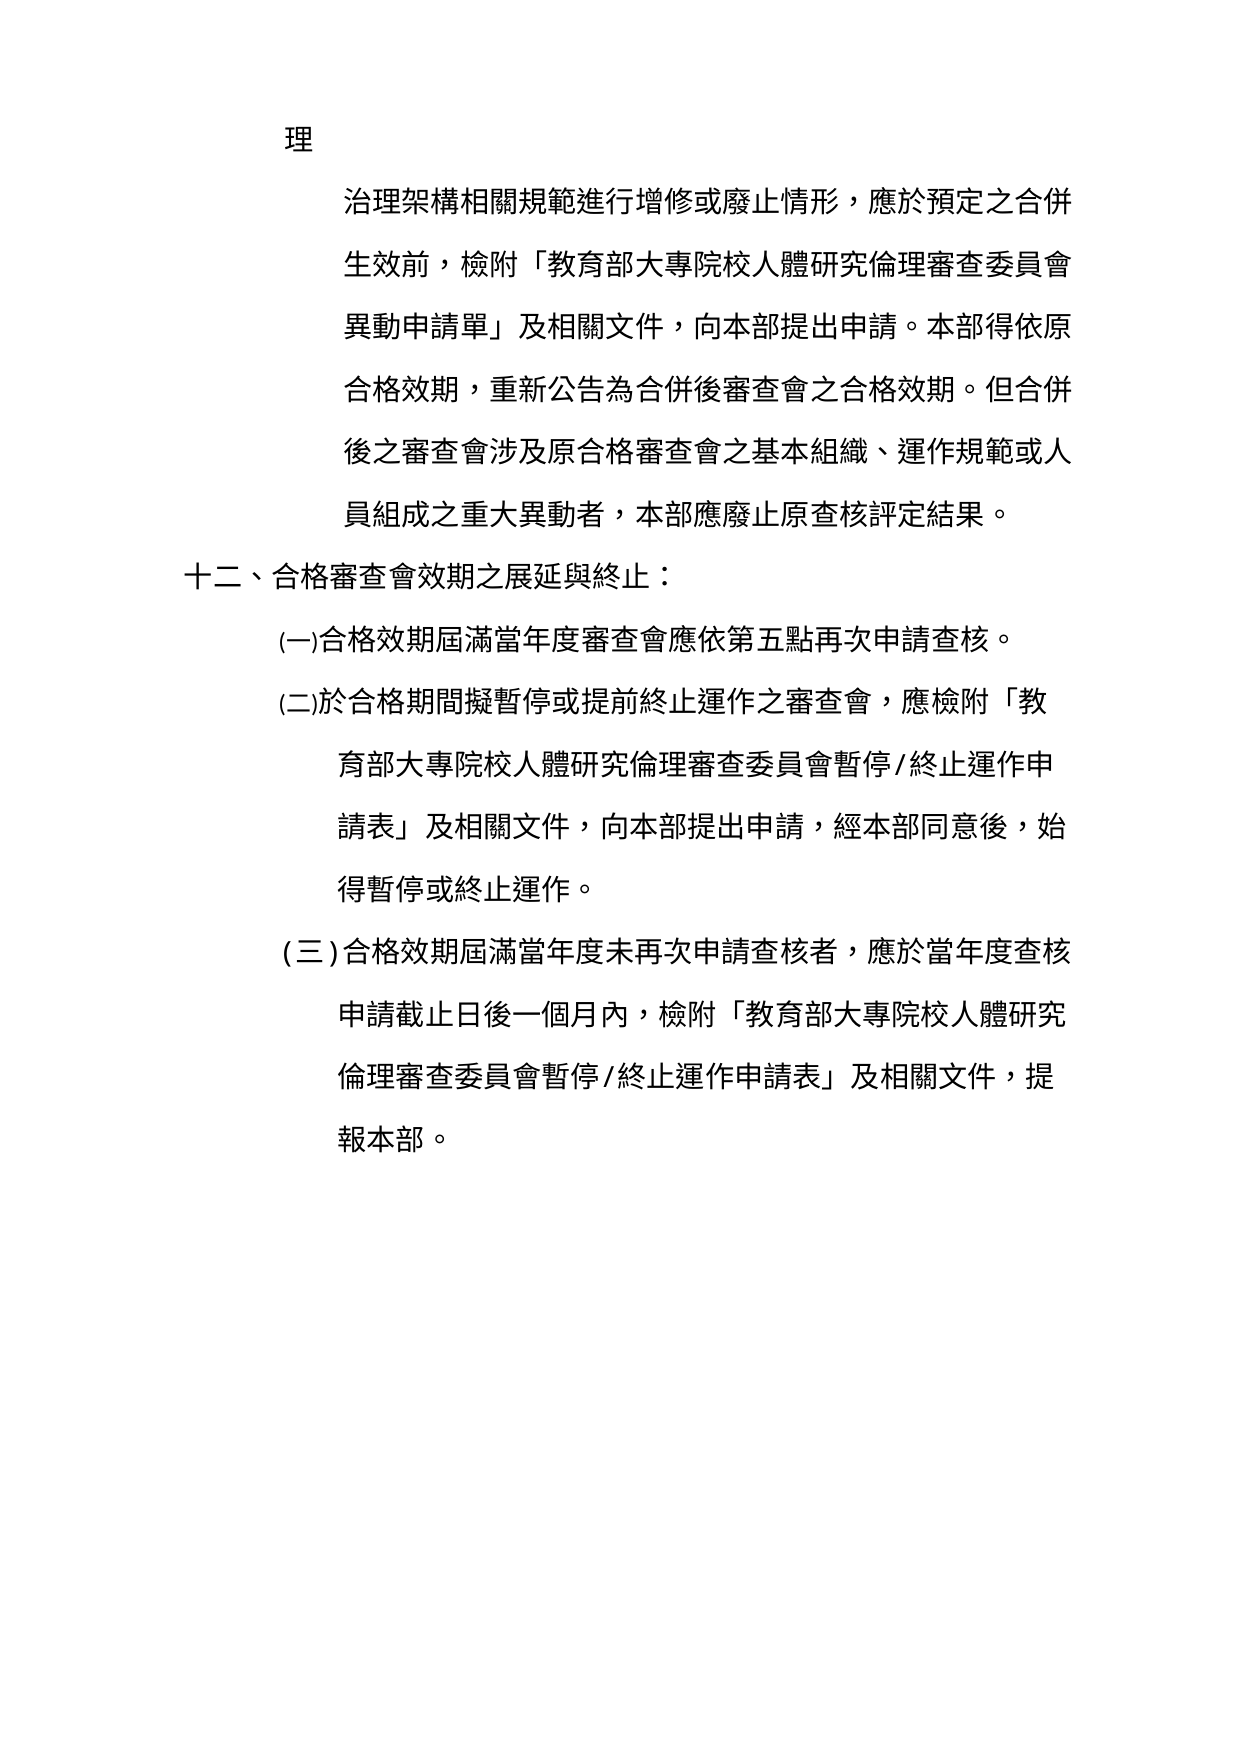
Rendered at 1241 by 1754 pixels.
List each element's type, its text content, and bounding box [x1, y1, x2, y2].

text (三)合格效期屆滿當年度未再次申請查核者，應於當年度查核 [278, 908, 1075, 971]
text 申請截止日後一個月內，檢附「教育部大專院校人體研究倫理審查委員會暫停/終止運作申請表」及相關文件，提報本部。 [337, 971, 1075, 1158]
text 治理架構相關規範進行增修或廢止情形，應於預定之合併生效前，檢附「教育部大專院校人體研究倫理審查委員會異動申請單」及相關文件，向本部提出申請。本部得依原合格效期，重新公告為合併後審查會之合格效期。但合併後之審查會涉及原合格審查會之基本組織、運作規範或人員組成之重大異動者，本部應廢止原查核評定結果。 [343, 158, 1075, 533]
text 理 [284, 96, 1075, 158]
text (二)於合格期間擬暫停或提前終止運作之審查會，應檢附「教 [278, 658, 1075, 721]
text (一)合格效期屆滿當年度審查會應依第五點再次申請查核。 [278, 596, 1075, 658]
text 十二、合格審查會效期之展延與終止： [184, 533, 1075, 596]
text 育部大專院校人體研究倫理審查委員會暫停/終止運作申請表」及相關文件，向本部提出申請，經本部同意後，始得暫停或終止運作。 [337, 721, 1075, 908]
